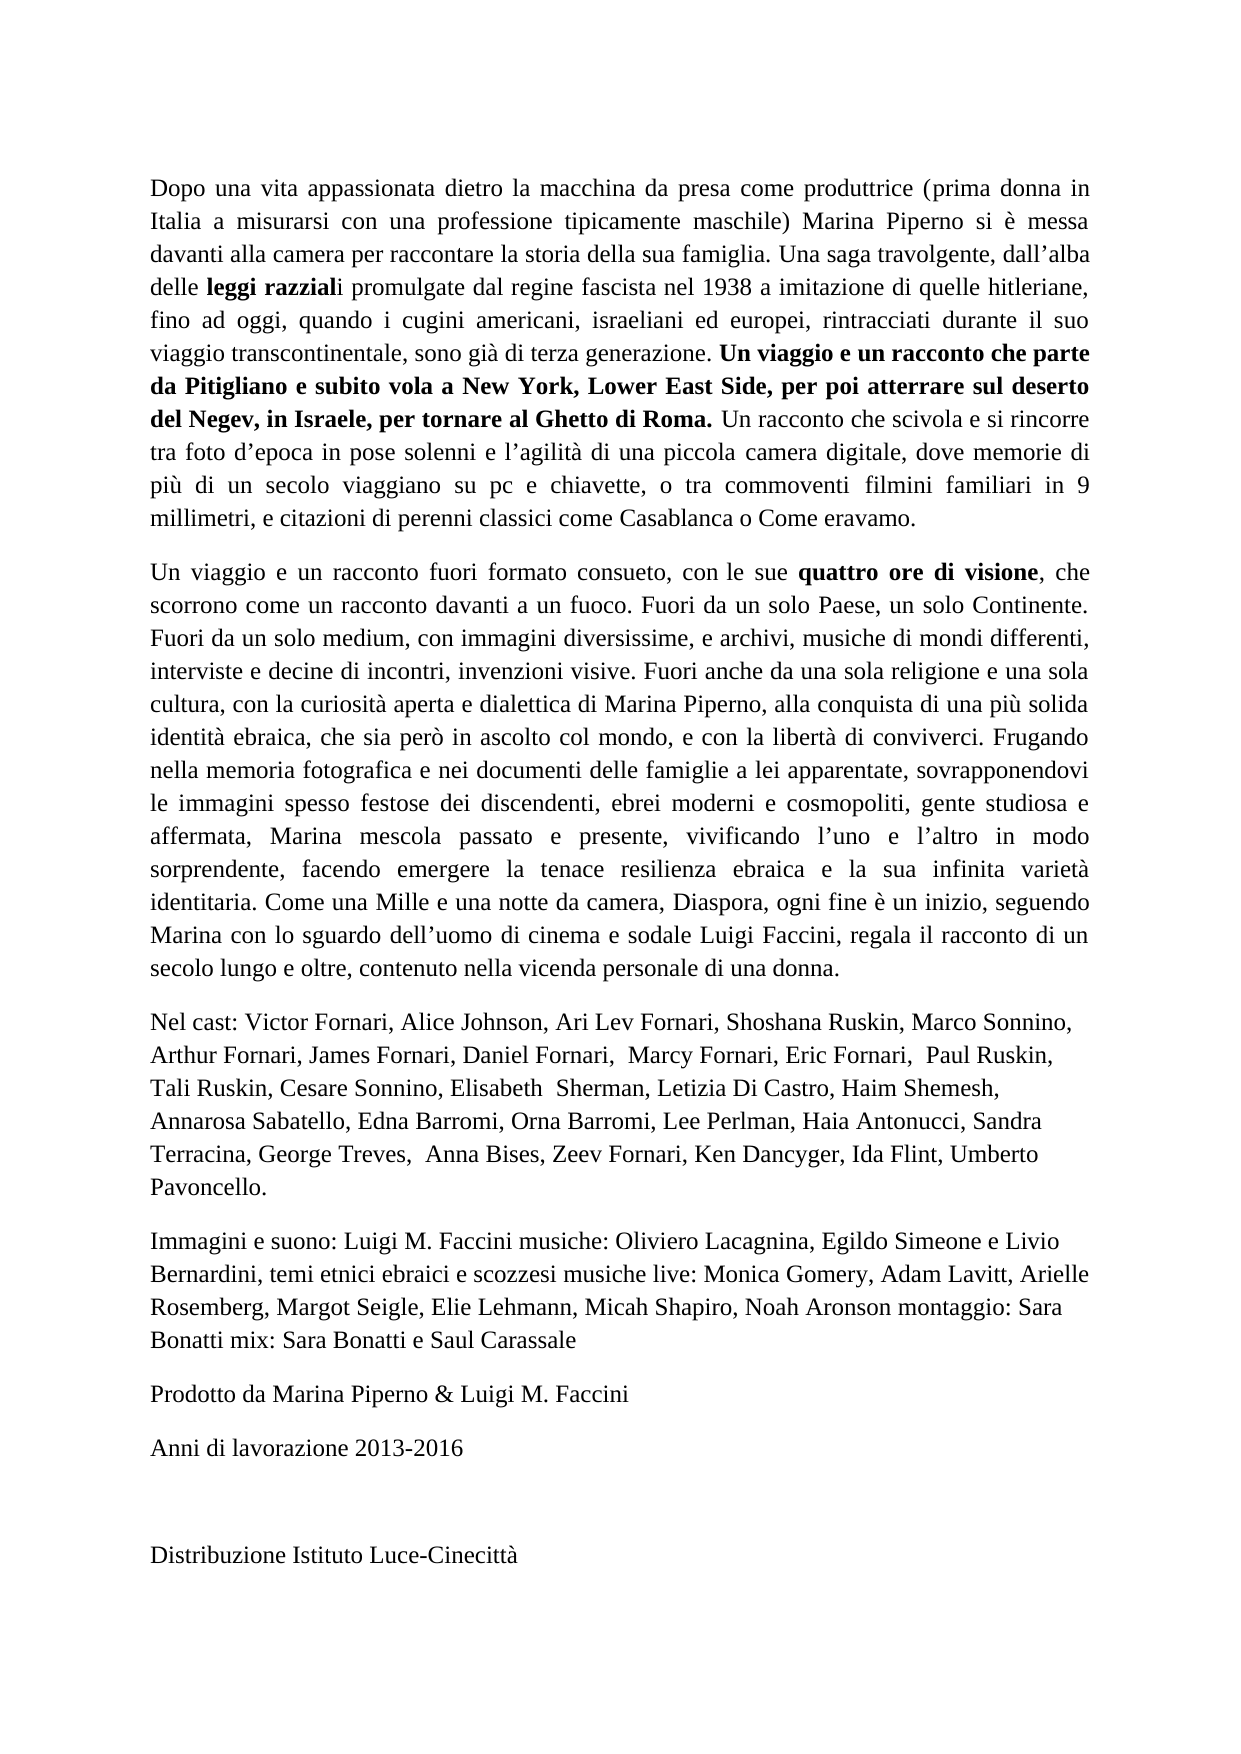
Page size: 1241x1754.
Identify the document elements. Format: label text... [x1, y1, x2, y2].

text Nel cast: Victor Fornari, Alice Johnson, Ari Lev Fornari, Shoshana Ruskin, Marco Sonnino, Arthur Fornari, James Fornari, Daniel Fornari, Marcy Fornari, Eric Fornari, Paul Ruskin, Tali Ruskin, Cesare Sonnino, Elisabeth Sherman, Letizia Di Castro, Haim Shemesh, Annarosa Sabatello, Edna Barromi, Orna Barromi, Lee Perlman, Haia Antonucci, Sandra Terracina, George Treves, Anna Bises, Zeev Fornari, Ken Dancyger, Ida Flint, Umberto Pavoncello. [150, 1007, 1090, 1201]
text Dopo una vita appassionata dietro la macchina da presa come produttrice (prima donna in Italia a misurarsi con una professione tipicamente maschile) Marina Piperno si è messa davanti alla camera per raccontare la storia della sua famiglia. Una saga travolgente, dall’alba delle leggi razziali promulgate dal regine fascista nel 1938 a imitazione di quelle hitleriane, fino ad oggi, quando i cugini americani, israeliani ed europei, rintracciati durante il suo viaggio transcontinentale, sono già di terza generazione. Un viaggio e un racconto che parte da Pitigliano e subito vola a New York, Lower East Side, per poi atterrare sul deserto del Negev, in Israele, per tornare al Ghetto di Roma. Un racconto che scivola e si rincorre tra foto d’epoca in pose solenni e l’agilità di una piccola camera digitale, dove memorie di più di un secolo viaggiano su pc e chiavette, o tra commoventi filmini familiari in 9 millimetri, e citazioni di perenni classici come Casablanca o Come eravamo. [150, 173, 1090, 532]
text Un viaggio e un racconto fuori formato consueto, con le sue quattro ore di visione, che scorrono come un racconto davanti a un fuoco. Fuori da un solo Paese, un solo Continente. Fuori da un solo medium, con immagini diversissime, e archivi, musiche di mondi differenti, interviste e decine di incontri, invenzioni visive. Fuori anche da una sola religione e una sola cultura, con la curiosità aperta e dialettica di Marina Piperno, alla conquista di una più solida identità ebraica, che sia però in ascolto col mondo, e con la libertà di conviverci. Frugando nella memoria fotografica e nei documenti delle famiglie a lei apparentate, sovrapponendovi le immagini spesso festose dei discendenti, ebrei moderni e cosmopoliti, gente studiosa e affermata, Marina mescola passato e presente, vivificando l’uno e l’altro in modo sorprendente, facendo emergere la tenace resilienza ebraica e la sua infinita varietà identitaria. Come una Mille e una notte da camera, Diaspora, ogni fine è un inizio, seguendo Marina con lo sguardo dell’uomo di cinema e sodale Luigi Faccini, regala il racconto di un secolo lungo e oltre, contenuto nella vicenda personale di una donna. [150, 557, 1090, 982]
text Anni di lavorazione 2013-2016 [150, 1433, 1090, 1461]
text Prodotto da Marina Piperno & Luigi M. Faccini [150, 1379, 1090, 1408]
text Immagini e suono: Luigi M. Faccini musiche: Oliviero Lacagnina, Egildo Simeone e Livio Bernardini, temi etnici ebraici e scozzesi musiche live: Monica Gomery, Adam Lavitt, Arielle Rosemberg, Margot Seigle, Elie Lehmann, Micah Shapiro, Noah Aronson montaggio: Sara Bonatti mix: Sara Bonatti e Saul Carassale [150, 1226, 1090, 1354]
text Distribuzione Istituto Luce-Cinecittà [150, 1540, 1090, 1569]
